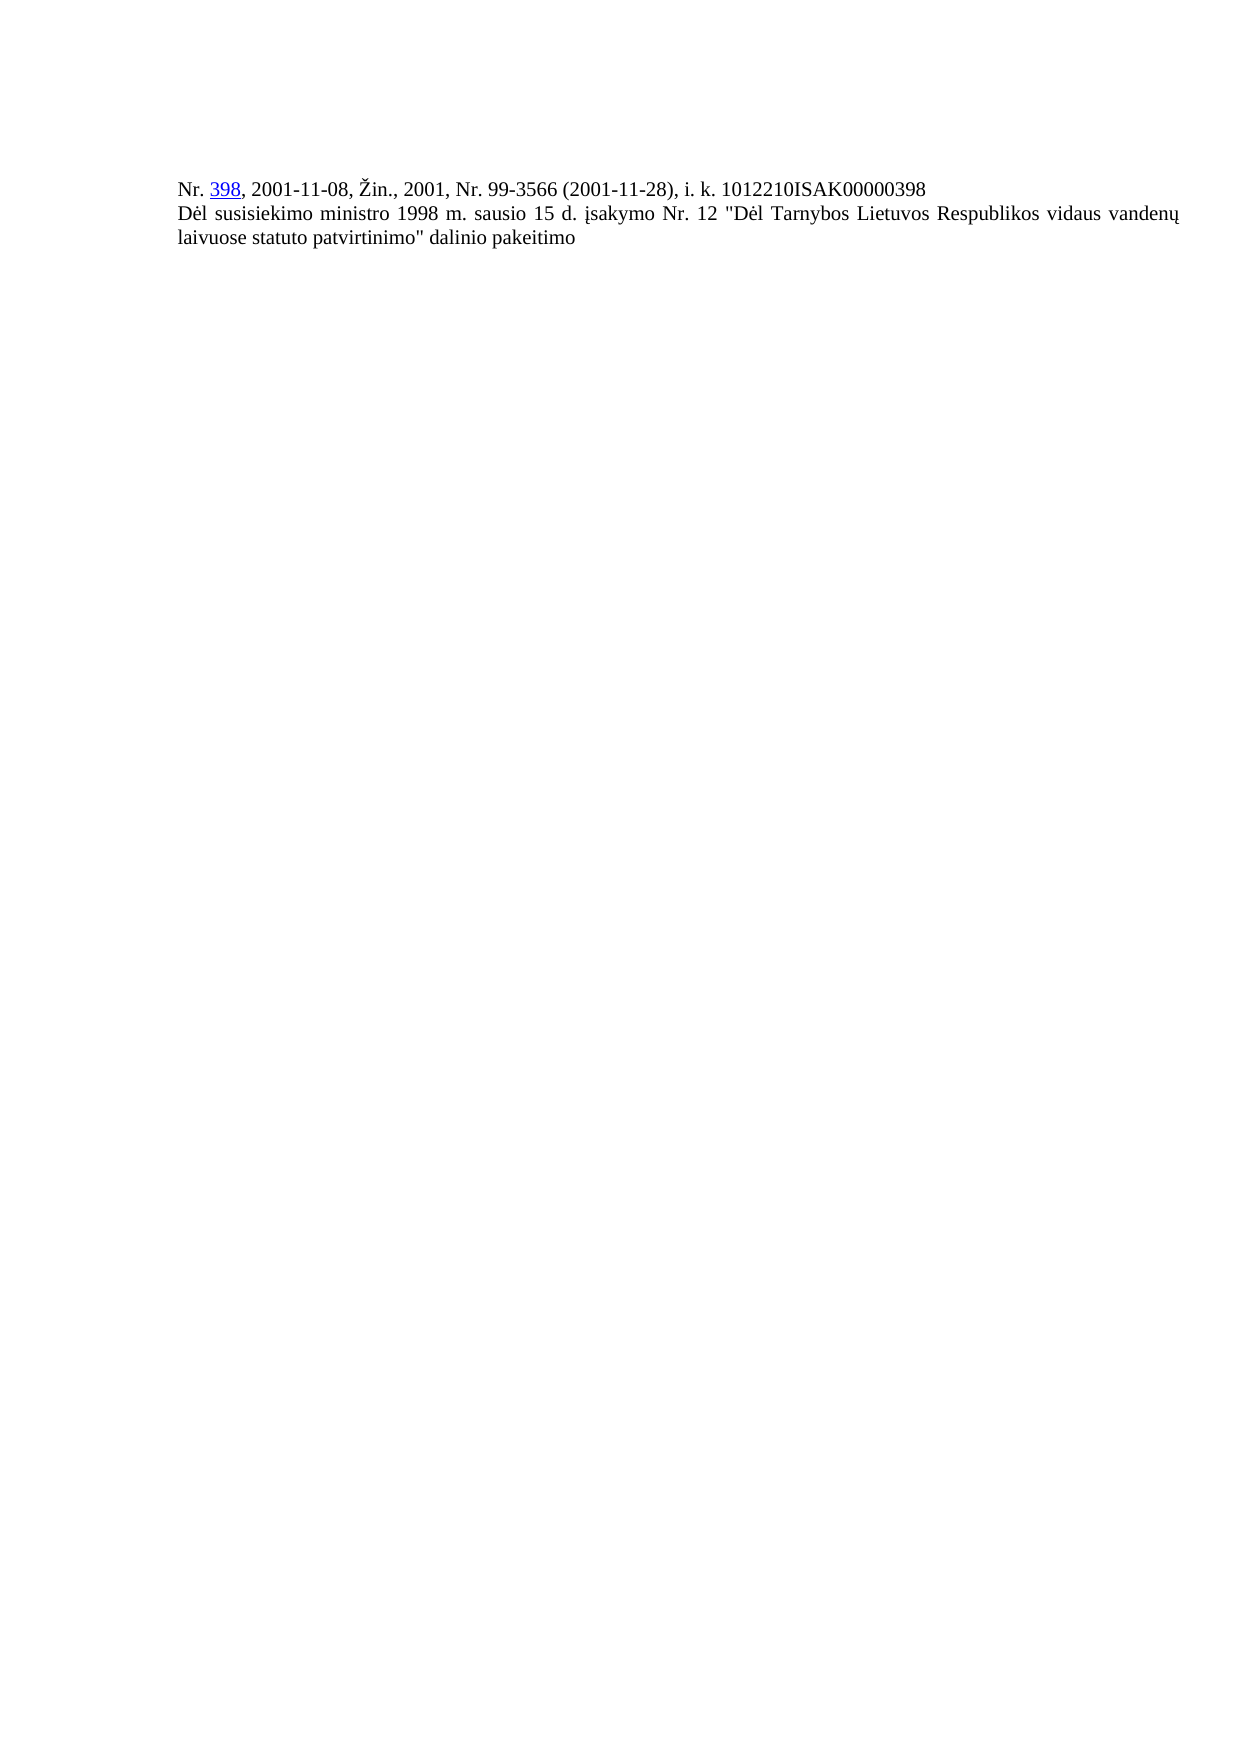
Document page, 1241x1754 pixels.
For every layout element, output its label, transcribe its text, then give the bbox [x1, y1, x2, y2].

text Dėl susisiekimo ministro 1998 m. sausio 15 d. įsakymo Nr. 12 "Dėl Tarnybos Lietuvos Respublikos vidaus vandenų laivuose statuto patvirtinimo" dalinio pakeitimo [177, 201, 1181, 249]
text Nr. 398, 2001-11-08, Žin., 2001, Nr. 99-3566 (2001-11-28), i. k. 1012210ISAK00000398 [177, 177, 1181, 201]
